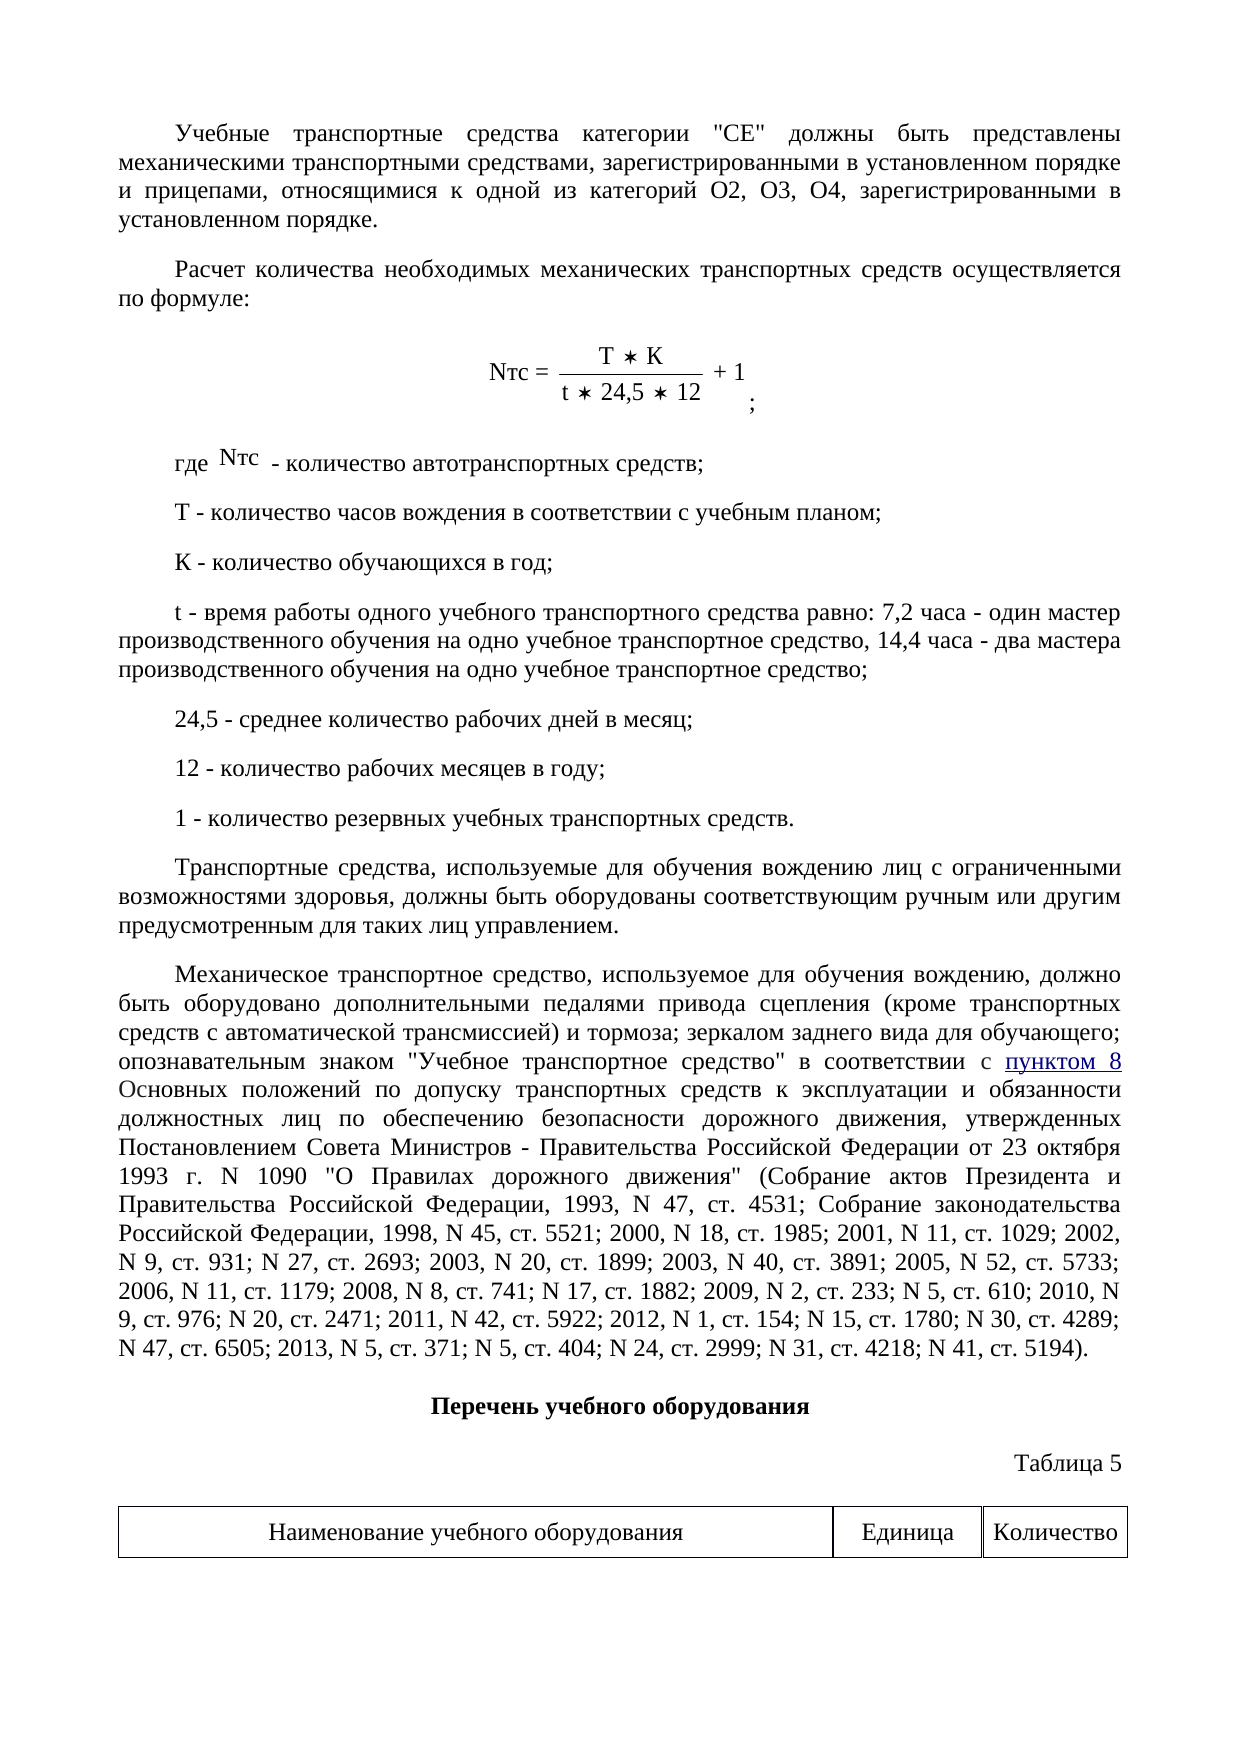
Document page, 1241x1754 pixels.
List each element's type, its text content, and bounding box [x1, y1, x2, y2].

table_header Наименование учебного оборудования [119, 1507, 832, 1557]
text 1 - количество резервных учебных транспортных средств. [118, 803, 1122, 832]
table_header Единица [834, 1507, 981, 1557]
text ; [118, 340, 1122, 416]
text 12 - количество рабочих месяцев в году; [118, 753, 1122, 782]
text где - количество автотранспортных средств; [118, 445, 1122, 477]
table_header Количество [984, 1507, 1127, 1557]
text t - время работы одного учебного транспортного средства равно: 7,2 часа - один мастер производственного обучения на одно учебное транспортное средство, 14,4 часа - два мастера производственного обучения на одно учебное транспортное средство; [118, 597, 1122, 683]
text Таблица 5 [118, 1448, 1122, 1477]
text T - количество часов вождения в соответствии с учебным планом; [118, 497, 1122, 526]
text Механическое транспортное средство, используемое для обучения вождению, должно быть оборудовано дополнительными педалями привода сцепления (кроме транспортных средств с автоматической трансмиссией) и тормоза; зеркалом заднего вида для обучающего; опознавательным знаком "Учебное транспортное средство" в соответствии с пунктом 8 Основных положений по допуску транспортных средств к эксплуатации и обязанности должностных лиц по обеспечению безопасности дорожного движения, утвержденных Постановлением Совета Министров - Правительства Российской Федерации от 23 октября 1993 г. N 1090 "О Правилах дорожного движения" (Собрание актов Президента и Правительства Российской Федерации, 1993, N 47, ст. 4531; Собрание законодательства Российской Федерации, 1998, N 45, ст. 5521; 2000, N 18, ст. 1985; 2001, N 11, ст. 1029; 2002, N 9, ст. 931; N 27, ст. 2693; 2003, N 20, ст. 1899; 2003, N 40, ст. 3891; 2005, N 52, ст. 5733; 2006, N 11, ст. 1179; 2008, N 8, ст. 741; N 17, ст. 1882; 2009, N 2, ст. 233; N 5, ст. 610; 2010, N 9, ст. 976; N 20, ст. 2471; 2011, N 42, ст. 5922; 2012, N 1, ст. 154; N 15, ст. 1780; N 30, ст. 4289; N 47, ст. 6505; 2013, N 5, ст. 371; N 5, ст. 404; N 24, ст. 2999; N 31, ст. 4218; N 41, ст. 5194). [118, 959, 1122, 1362]
text К - количество обучающихся в год; [118, 547, 1122, 576]
text Учебные транспортные средства категории "CE" должны быть представлены механическими транспортными средствами, зарегистрированными в установленном порядке и прицепами, относящимися к одной из категорий О2, О3, О4, зарегистрированными в установленном порядке. [118, 118, 1122, 233]
text Транспортные средства, используемые для обучения вождению лиц с ограниченными возможностями здоровья, должны быть оборудованы соответствующим ручным или другим предусмотренным для таких лиц управлением. [118, 852, 1122, 939]
text 24,5 - среднее количество рабочих дней в месяц; [118, 704, 1122, 732]
text Расчет количества необходимых механических транспортных средств осуществляется по формуле: [118, 254, 1122, 311]
subtitle Перечень учебного оборудования [118, 1391, 1122, 1419]
